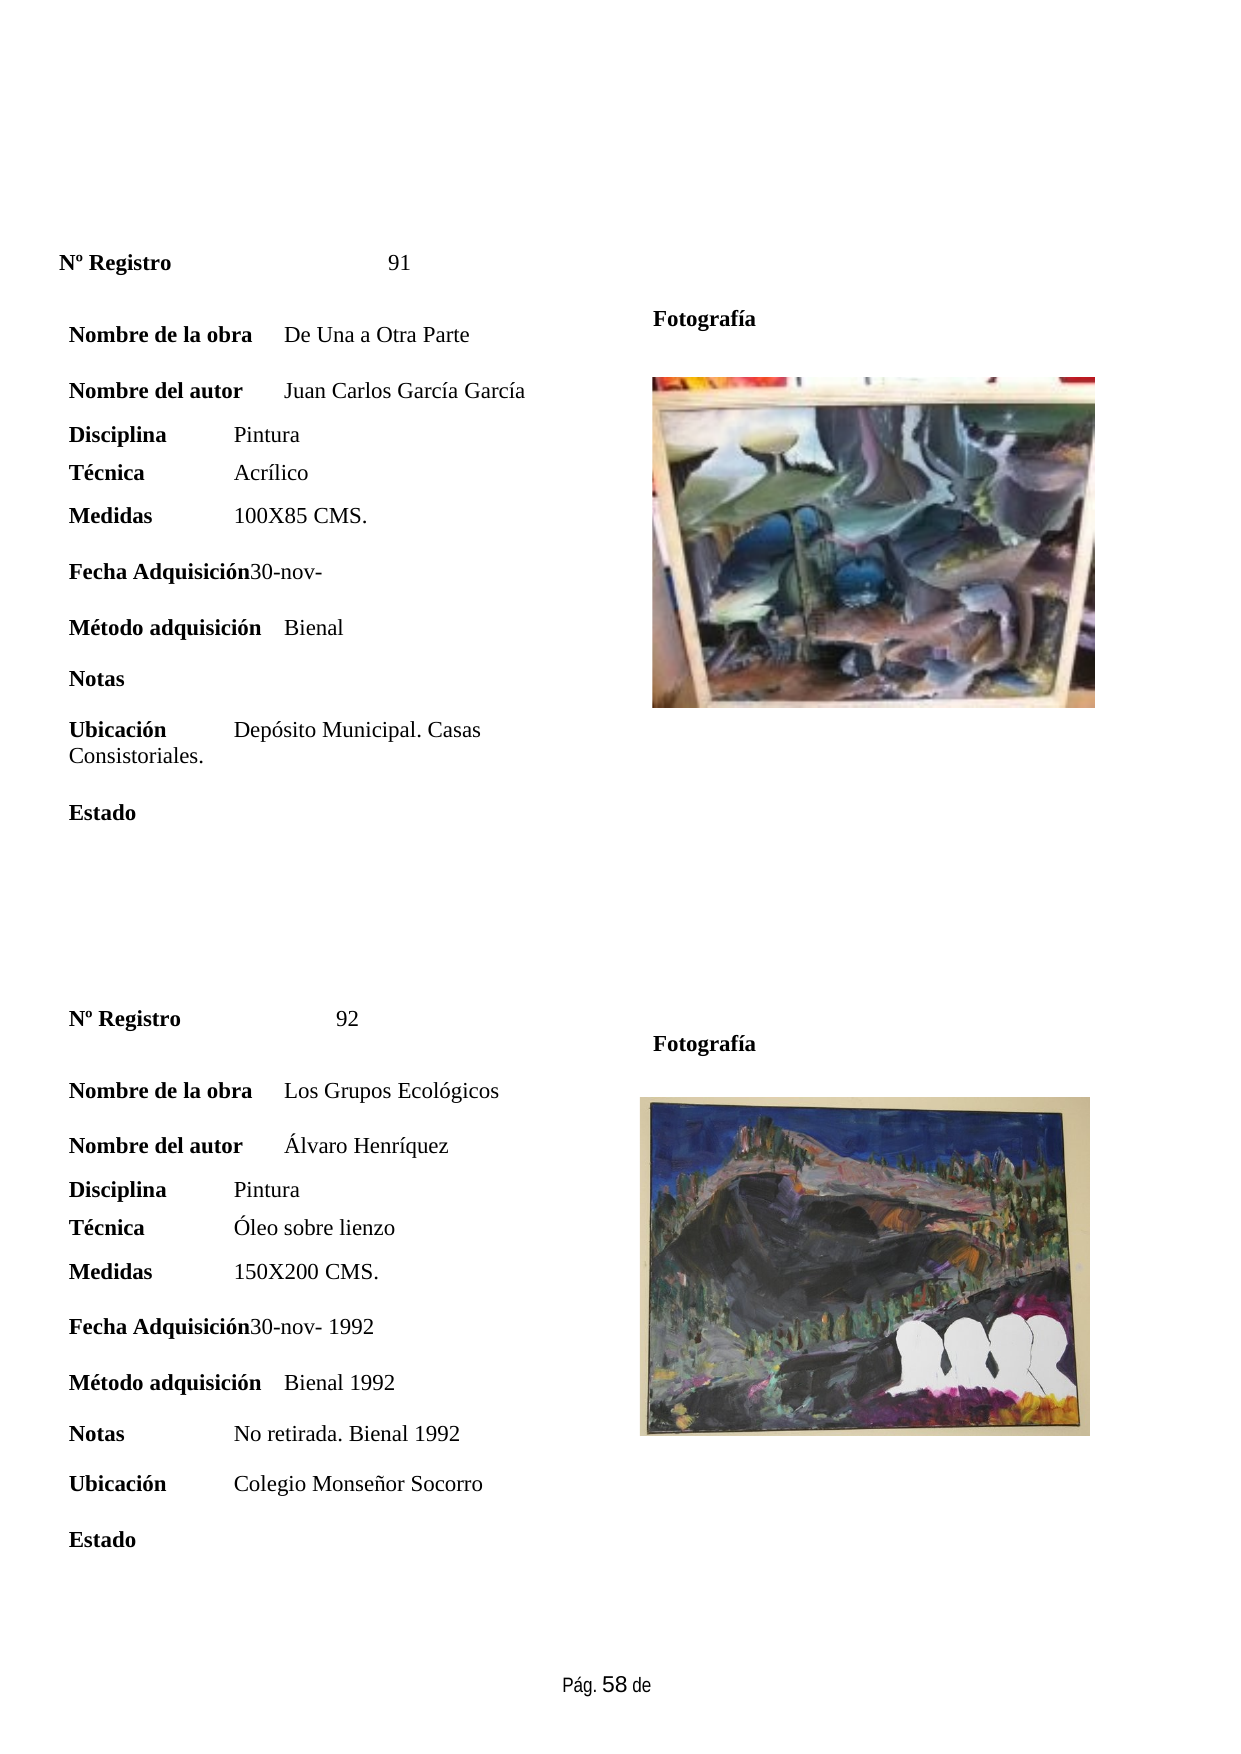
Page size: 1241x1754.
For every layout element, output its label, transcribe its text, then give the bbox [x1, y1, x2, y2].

text Técnica Acrílico [68, 459, 621, 485]
picture [652, 377, 1095, 708]
text Nombre del autor Álvaro Henríquez [68, 1132, 621, 1158]
text Nº Registro 91 [59, 249, 621, 276]
text Nombre del autor Juan Carlos García García [68, 377, 621, 403]
picture [639, 1097, 1090, 1436]
text Fotografía [653, 1030, 1109, 1057]
subtitle Ubicación Depósito Municipal. Casas Consistoriales. [68, 716, 621, 769]
text Disciplina Pintura [68, 421, 621, 447]
text Fotografía [653, 305, 1109, 331]
subtitle Notas No retirada. Bienal 1992 [68, 1424, 621, 1446]
text Disciplina Pintura [68, 1176, 621, 1202]
text Estado [68, 799, 621, 825]
text Nombre de la obra De Una a Otra Parte [68, 321, 621, 348]
subtitle Estado [68, 1526, 621, 1552]
text Técnica Óleo sobre lienzo [68, 1214, 621, 1240]
text Ubicación Colegio Monseñor Socorro [68, 1470, 621, 1496]
text Medidas 100X85 CMS. Fecha Adquisición30-nov- Método adquisición Bienal [68, 502, 368, 640]
subtitle Notas [68, 669, 621, 691]
text Medidas 150X200 CMS. Fecha Adquisición30-nov- 1992 Método adquisición Bienal 1992 [68, 1258, 396, 1395]
text Nº Registro 92 [68, 1005, 621, 1032]
text Nombre de la obra Los Grupos Ecológicos [68, 1077, 621, 1103]
